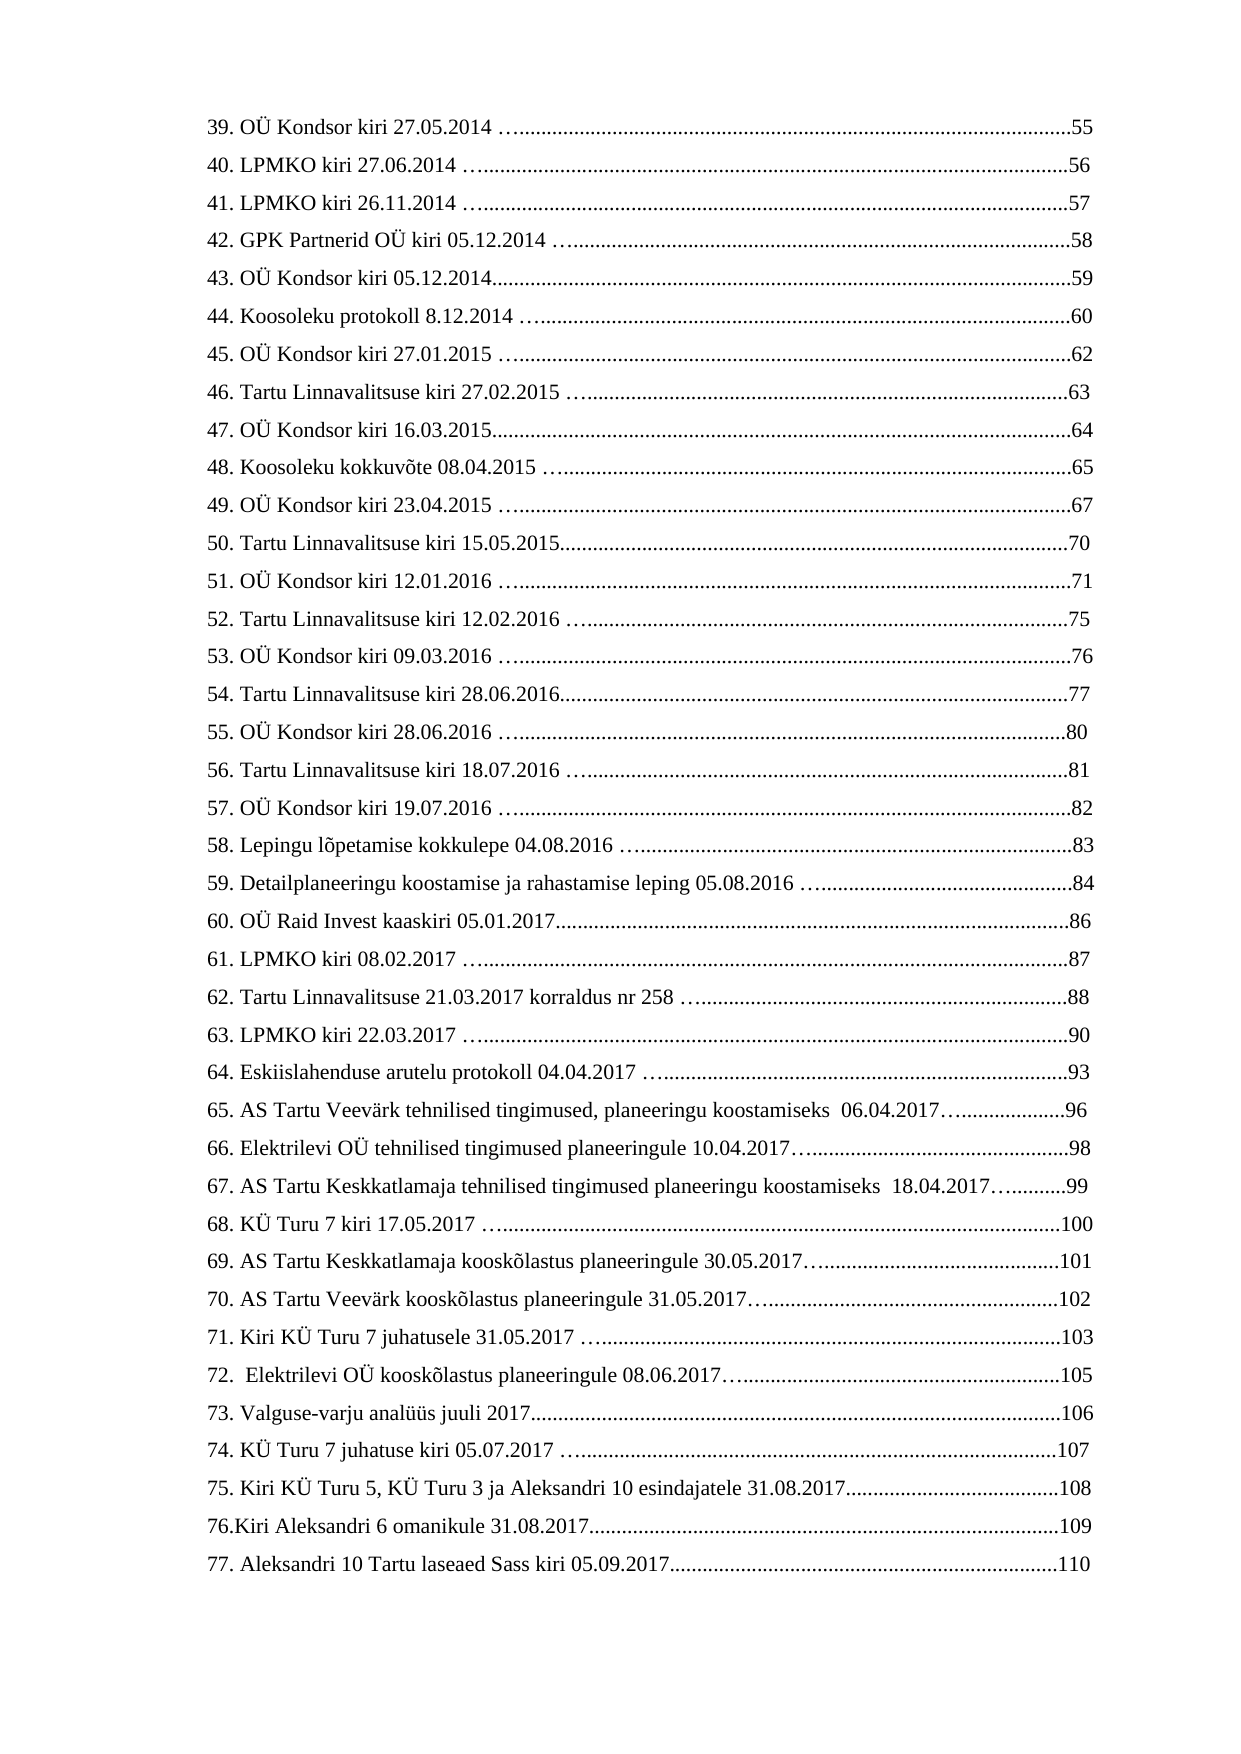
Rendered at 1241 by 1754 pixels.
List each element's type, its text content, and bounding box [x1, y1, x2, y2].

text 69. AS Tartu Keskkatlamaja kooskõlastus planeeringule 30.05.2017…...........................................101 [207, 1248, 1112, 1274]
text 58. Lepingu lõpetamise kokkulepe 04.08.2016 …...............................................................................83 [207, 832, 1095, 858]
text 64. Eskiislahenduse arutelu protokoll 04.04.2017 …..........................................................................93 [207, 1059, 1095, 1084]
text 48. Koosoleku kokkuvõte 08.04.2015 ….............................................................................................65 [207, 454, 1095, 479]
text 66. Elektrilevi OÜ tehnilised tingimused planeeringule 10.04.2017…...............................................98 [207, 1135, 1112, 1160]
text 59. Detailplaneeringu koostamise ja rahastamise leping 05.08.2016 …..............................................84 [207, 870, 1095, 896]
text 63. LPMKO kiri 22.03.2017 …...........................................................................................................90 [207, 1022, 1095, 1047]
text 52. Tartu Linnavalitsuse kiri 12.02.2016 …........................................................................................75 [207, 606, 1095, 631]
text 61. LPMKO kiri 08.02.2017 …...........................................................................................................87 [207, 946, 1095, 971]
text 53. OÜ Kondsor kiri 09.03.2016 ….....................................................................................................76 [207, 643, 1095, 669]
text 51. OÜ Kondsor kiri 12.01.2016 ….....................................................................................................71 [207, 568, 1095, 593]
text 42. GPK Partnerid OÜ kiri 05.12.2014 …...........................................................................................58 [207, 227, 1095, 253]
text 43. OÜ Kondsor kiri 05.12.2014..........................................................................................................59 [207, 265, 1095, 291]
text 57. OÜ Kondsor kiri 19.07.2016 ….....................................................................................................82 [207, 795, 1095, 820]
text 46. Tartu Linnavalitsuse kiri 27.02.2015 …........................................................................................63 [207, 379, 1095, 404]
text 72. Elektrilevi OÜ kooskõlastus planeeringule 08.06.2017…..........................................................105 [207, 1362, 1112, 1387]
text 45. OÜ Kondsor kiri 27.01.2015 ….....................................................................................................62 [207, 341, 1095, 366]
text 62. Tartu Linnavalitsuse 21.03.2017 korraldus nr 258 …...................................................................88 [207, 984, 1095, 1009]
text 70. AS Tartu Veevärk kooskõlastus planeeringule 31.05.2017….....................................................102 [207, 1286, 1112, 1311]
text 71. Kiri KÜ Turu 7 juhatusele 31.05.2017 …....................................................................................103 [207, 1324, 1112, 1349]
text 68. KÜ Turu 7 kiri 17.05.2017 …......................................................................................................100 [207, 1211, 1112, 1236]
text 60. OÜ Raid Invest kaaskiri 05.01.2017..............................................................................................86 [207, 908, 1095, 933]
text 77. Aleksandri 10 Tartu laseaed Sass kiri 05.09.2017.......................................................................110 [207, 1551, 1112, 1576]
text 44. Koosoleku protokoll 8.12.2014 ….................................................................................................60 [207, 303, 1095, 328]
text 76.Kiri Aleksandri 6 omanikule 31.08.2017......................................................................................109 [207, 1513, 1112, 1538]
text 73. Valguse-varju analüüs juuli 2017.................................................................................................106 [207, 1400, 1112, 1425]
text 50. Tartu Linnavalitsuse kiri 15.05.2015.............................................................................................70 [207, 530, 1095, 555]
text 65. AS Tartu Veevärk tehnilised tingimused, planeeringu koostamiseks 06.04.2017…...................96 [207, 1097, 1095, 1122]
text 49. OÜ Kondsor kiri 23.04.2015 ….....................................................................................................67 [207, 492, 1095, 517]
text 55. OÜ Kondsor kiri 28.06.2016 …....................................................................................................80 [207, 719, 1095, 744]
text 74. KÜ Turu 7 juhatuse kiri 05.07.2017 ….......................................................................................107 [207, 1437, 1112, 1463]
text 54. Tartu Linnavalitsuse kiri 28.06.2016.............................................................................................77 [207, 681, 1095, 706]
text 41. LPMKO kiri 26.11.2014 …...........................................................................................................57 [207, 190, 1095, 215]
text 47. OÜ Kondsor kiri 16.03.2015..........................................................................................................64 [207, 417, 1095, 442]
text 75. Kiri KÜ Turu 5, KÜ Turu 3 ja Aleksandri 10 esindajatele 31.08.2017.......................................108 [207, 1475, 1112, 1501]
text 40. LPMKO kiri 27.06.2014 …...........................................................................................................56 [207, 152, 1095, 177]
text 67. AS Tartu Keskkatlamaja tehnilised tingimused planeeringu koostamiseks 18.04.2017…..........99 [207, 1173, 1112, 1198]
text 56. Tartu Linnavalitsuse kiri 18.07.2016 …........................................................................................81 [207, 757, 1095, 782]
text 39. OÜ Kondsor kiri 27.05.2014 ….....................................................................................................55 [207, 114, 1095, 139]
